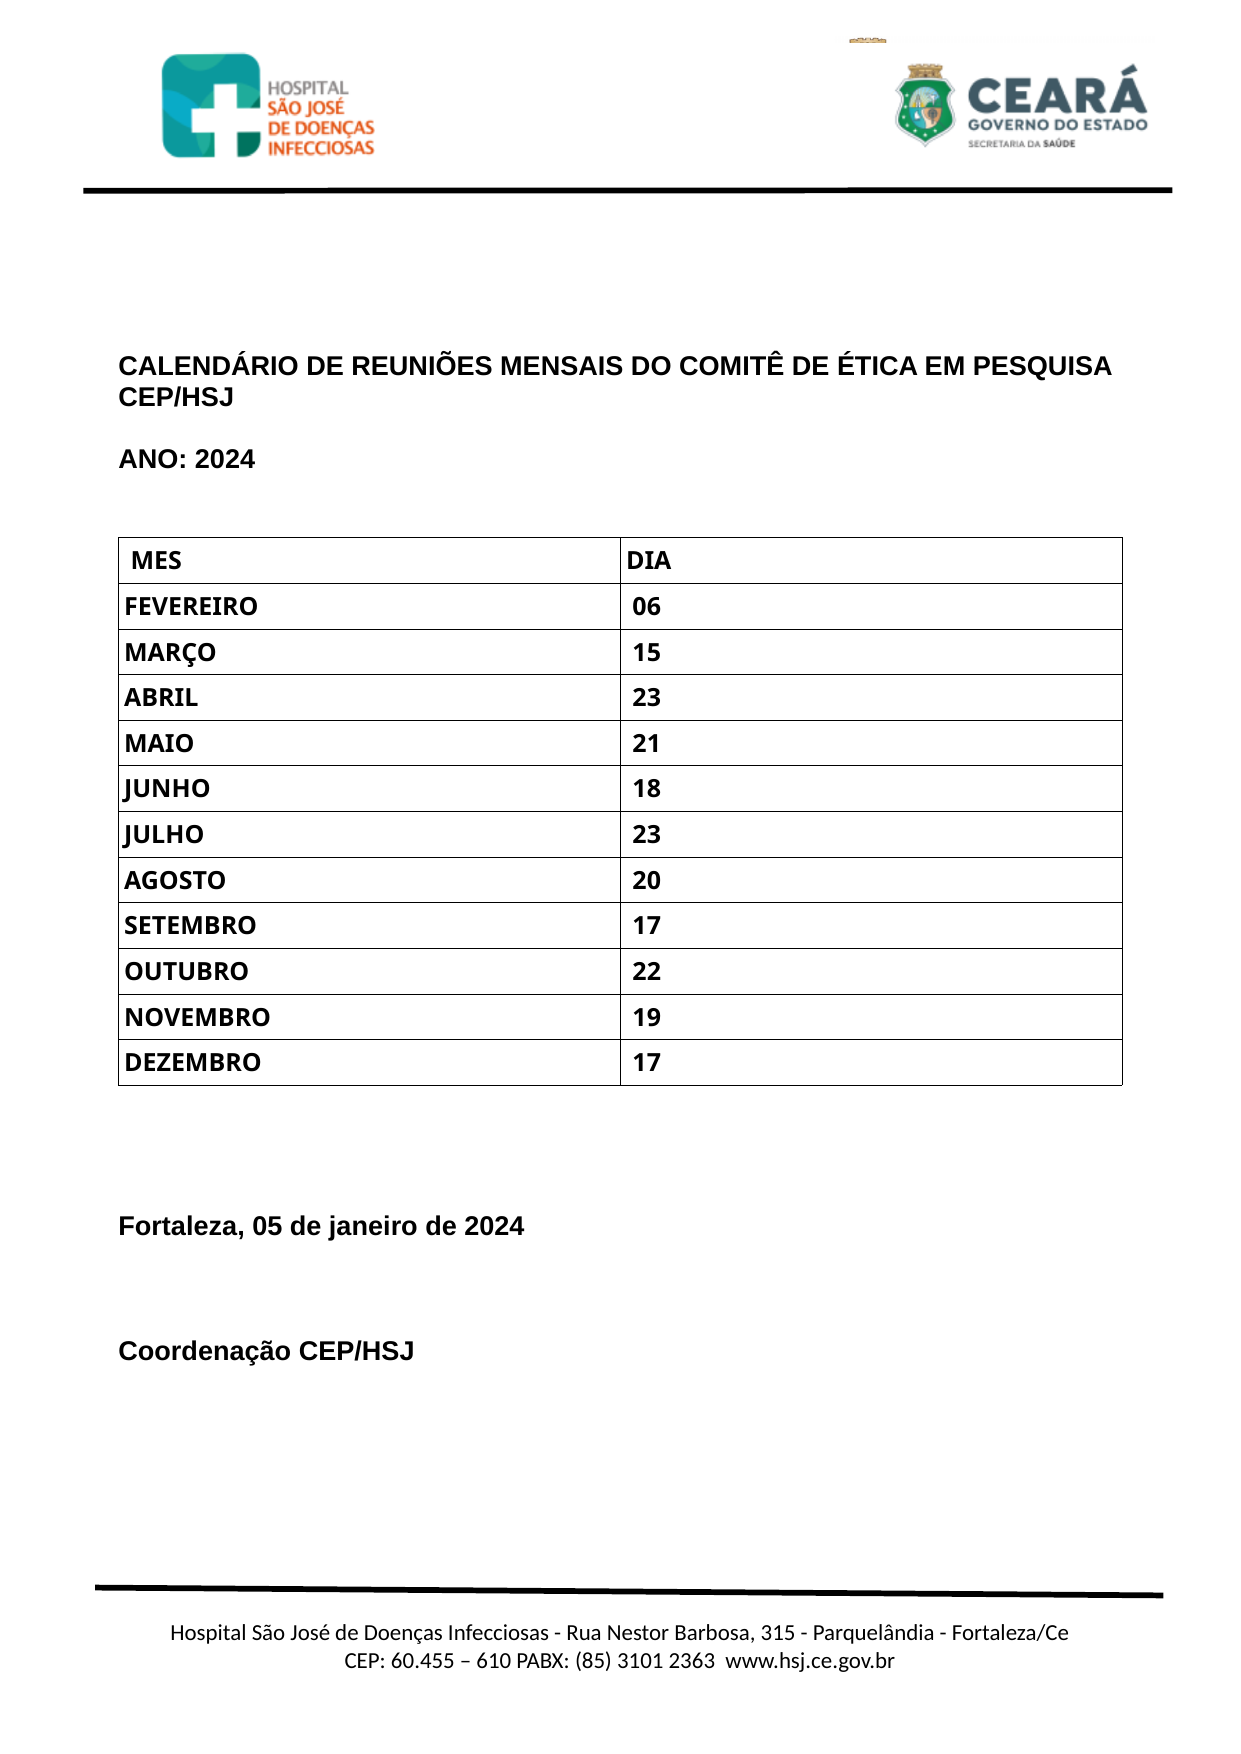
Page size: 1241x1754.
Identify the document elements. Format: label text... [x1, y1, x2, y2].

table_cell 15 [621, 630, 1122, 674]
table_cell SETEMBRO [119, 903, 620, 948]
text Fortaleza, 05 de janeiro de 2024 [118, 1210, 1122, 1241]
text CALENDÁRIO DE REUNIÕES MENSAIS DO COMITÊ DE ÉTICA EM PESQUISA [118, 350, 1122, 381]
table_cell 23 [621, 675, 1122, 720]
table_cell FEVEREIRO [119, 584, 620, 628]
table_cell ABRIL [119, 675, 620, 720]
table_cell JULHO [119, 812, 620, 857]
table_cell 20 [621, 858, 1122, 902]
text ANO: 2024 [118, 443, 1122, 475]
table_cell 22 [621, 949, 1122, 993]
table_cell JUNHO [119, 766, 620, 811]
table_cell MARÇO [119, 630, 620, 674]
table_cell 23 [621, 812, 1122, 857]
table_cell 19 [621, 995, 1122, 1039]
table_cell AGOSTO [119, 858, 620, 902]
table_cell OUTUBRO [119, 949, 620, 993]
table_cell 18 [621, 766, 1122, 811]
text CEP/HSJ [118, 381, 1122, 412]
table_cell 17 [621, 903, 1122, 948]
table_cell 21 [621, 721, 1122, 765]
table_cell DEZEMBRO [119, 1040, 620, 1085]
table_cell MAIO [119, 721, 620, 765]
table_header MES [119, 538, 620, 583]
table_cell 17 [621, 1040, 1122, 1085]
table_header DIA [621, 538, 1122, 583]
table_cell NOVEMBRO [119, 995, 620, 1039]
table_cell 06 [621, 584, 1122, 628]
text Coordenação CEP/HSJ [118, 1335, 1122, 1366]
picture [150, 36, 1160, 185]
